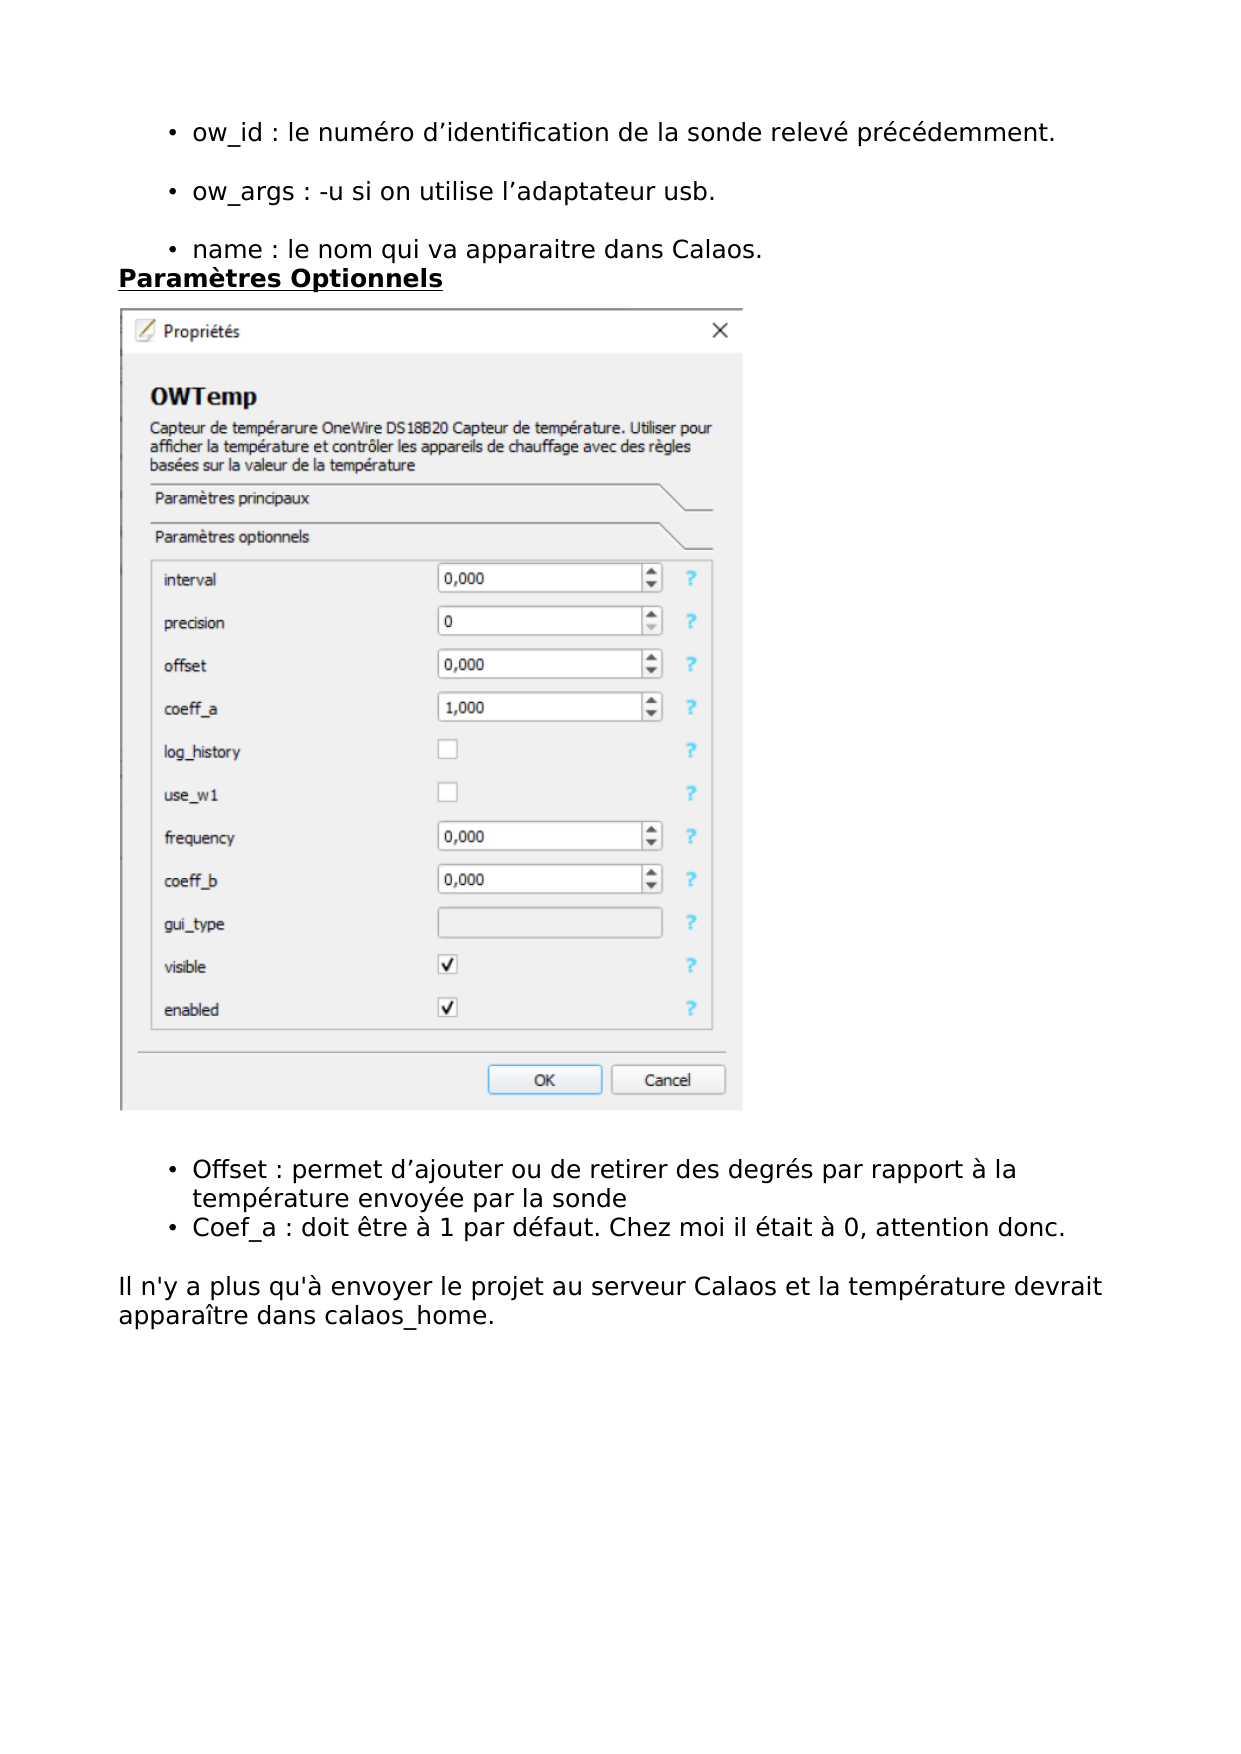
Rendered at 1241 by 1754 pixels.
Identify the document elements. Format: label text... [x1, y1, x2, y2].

list name : le nom qui va apparaitre dans Calaos. [177, 235, 1122, 264]
list Coef_a : doit être à 1 par défaut. Chez moi il était à 0, attention donc. [177, 1213, 1122, 1243]
text Paramètres Optionnels [118, 264, 1122, 294]
list ow_args : -u si on utilise l’adaptateur usb. [177, 177, 1122, 206]
text Il n'y a plus qu'à envoyer le projet au serveur Calaos et la température devrait apparaître dans calaos_home. [118, 1272, 1122, 1331]
picture [118, 306, 744, 1114]
list ow_id : le numéro d’identification de la sonde relevé précédemment. [177, 118, 1122, 147]
list Offset : permet d’ajouter ou de retirer des degrés par rapport à la température envoyée par la sonde [177, 1155, 1122, 1213]
